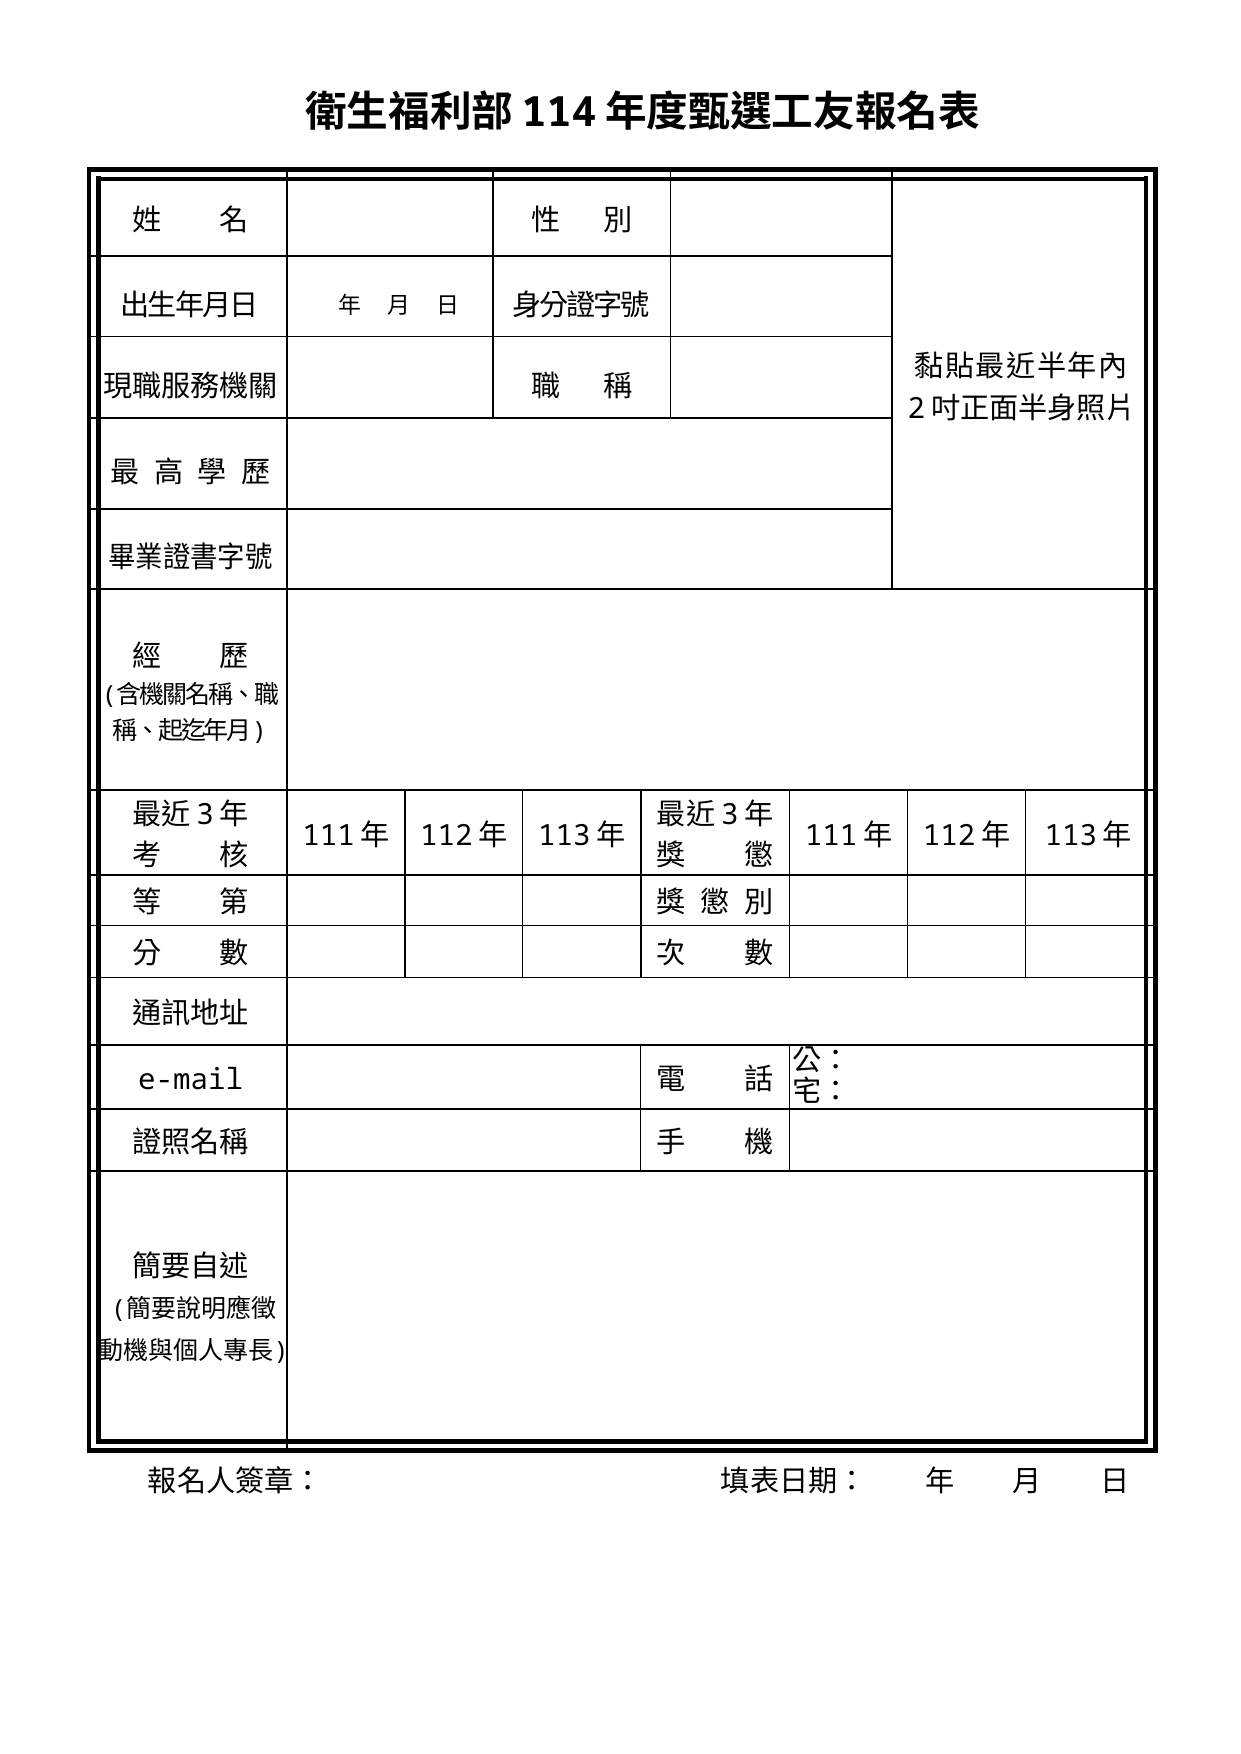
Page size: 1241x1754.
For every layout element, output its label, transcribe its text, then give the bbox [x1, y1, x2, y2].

table_cell 經 歷 (含機關名稱、職稱、起迄年月) [101, 590, 286, 789]
table_cell [288, 1172, 1144, 1439]
table_cell 獎 懲 別 [642, 876, 789, 925]
table_cell 分 數 [101, 926, 286, 976]
table_cell 最 高 學 歷 [101, 419, 286, 508]
table_cell [908, 876, 1025, 925]
table_cell [406, 876, 522, 925]
table_cell 113年 [523, 791, 640, 874]
table_cell 111年 [790, 791, 907, 874]
table_header [288, 181, 492, 255]
table_cell 次 數 [642, 926, 789, 976]
table_cell [288, 876, 404, 925]
table_cell 電 話 [641, 1046, 789, 1108]
table_cell [790, 876, 907, 925]
table_cell 年 月 日 [288, 257, 492, 336]
table_cell 最近3年 考 核 [101, 791, 286, 874]
table_header 姓 名 [94, 172, 286, 255]
table_cell 出生年月日 [101, 257, 286, 336]
table_cell 簡要自述 (簡要說明應徵 動機與個人專長) [101, 1172, 286, 1439]
table_cell 112年 [908, 791, 1025, 874]
table_cell [1026, 926, 1144, 976]
table_cell [406, 926, 522, 976]
table_header 黏貼最近半年內 2吋正面半身照片 [893, 172, 1151, 588]
table_cell [288, 1046, 640, 1108]
table_cell [790, 926, 907, 976]
table_cell 公： 宅： [790, 1046, 1144, 1108]
table_cell [288, 926, 404, 976]
table_header [671, 181, 891, 255]
table_cell e-mail [101, 1046, 286, 1108]
table_cell [288, 510, 891, 588]
table_cell 112年 [406, 791, 522, 874]
table_cell 職 稱 [494, 337, 670, 417]
table_header 性 別 [494, 181, 670, 255]
table_cell [288, 337, 492, 417]
table_cell 證照名稱 [101, 1110, 286, 1170]
table_header [494, 172, 670, 177]
table_cell 現職服務機關 [101, 337, 286, 417]
text 衛生福利部114年度甄選工友報名表 [148, 78, 1137, 138]
table_cell [790, 1110, 1144, 1170]
table_header [671, 172, 891, 177]
table_cell 等 第 [101, 876, 286, 925]
table_cell [523, 926, 640, 976]
table_cell 身分證字號 [494, 257, 670, 336]
table_cell [523, 876, 640, 925]
table_cell 最近3年 獎 懲 [642, 791, 789, 874]
table_cell [288, 978, 1144, 1044]
table_cell 通訊地址 [101, 978, 286, 1044]
table_cell 畢業證書字號 [101, 510, 286, 588]
table_cell [1026, 876, 1144, 925]
table_cell [671, 337, 891, 417]
table_cell [288, 590, 1144, 789]
table_cell [908, 926, 1025, 976]
table_cell [288, 1110, 640, 1170]
table_cell [288, 419, 891, 508]
text 報名人簽章： 填表日期： 年 月 日 [148, 1453, 1137, 1501]
table_cell [671, 257, 891, 336]
table_cell 113年 [1026, 791, 1144, 874]
table_cell 手 機 [641, 1110, 789, 1170]
table_header [288, 172, 492, 177]
table_cell 111年 [288, 791, 404, 874]
